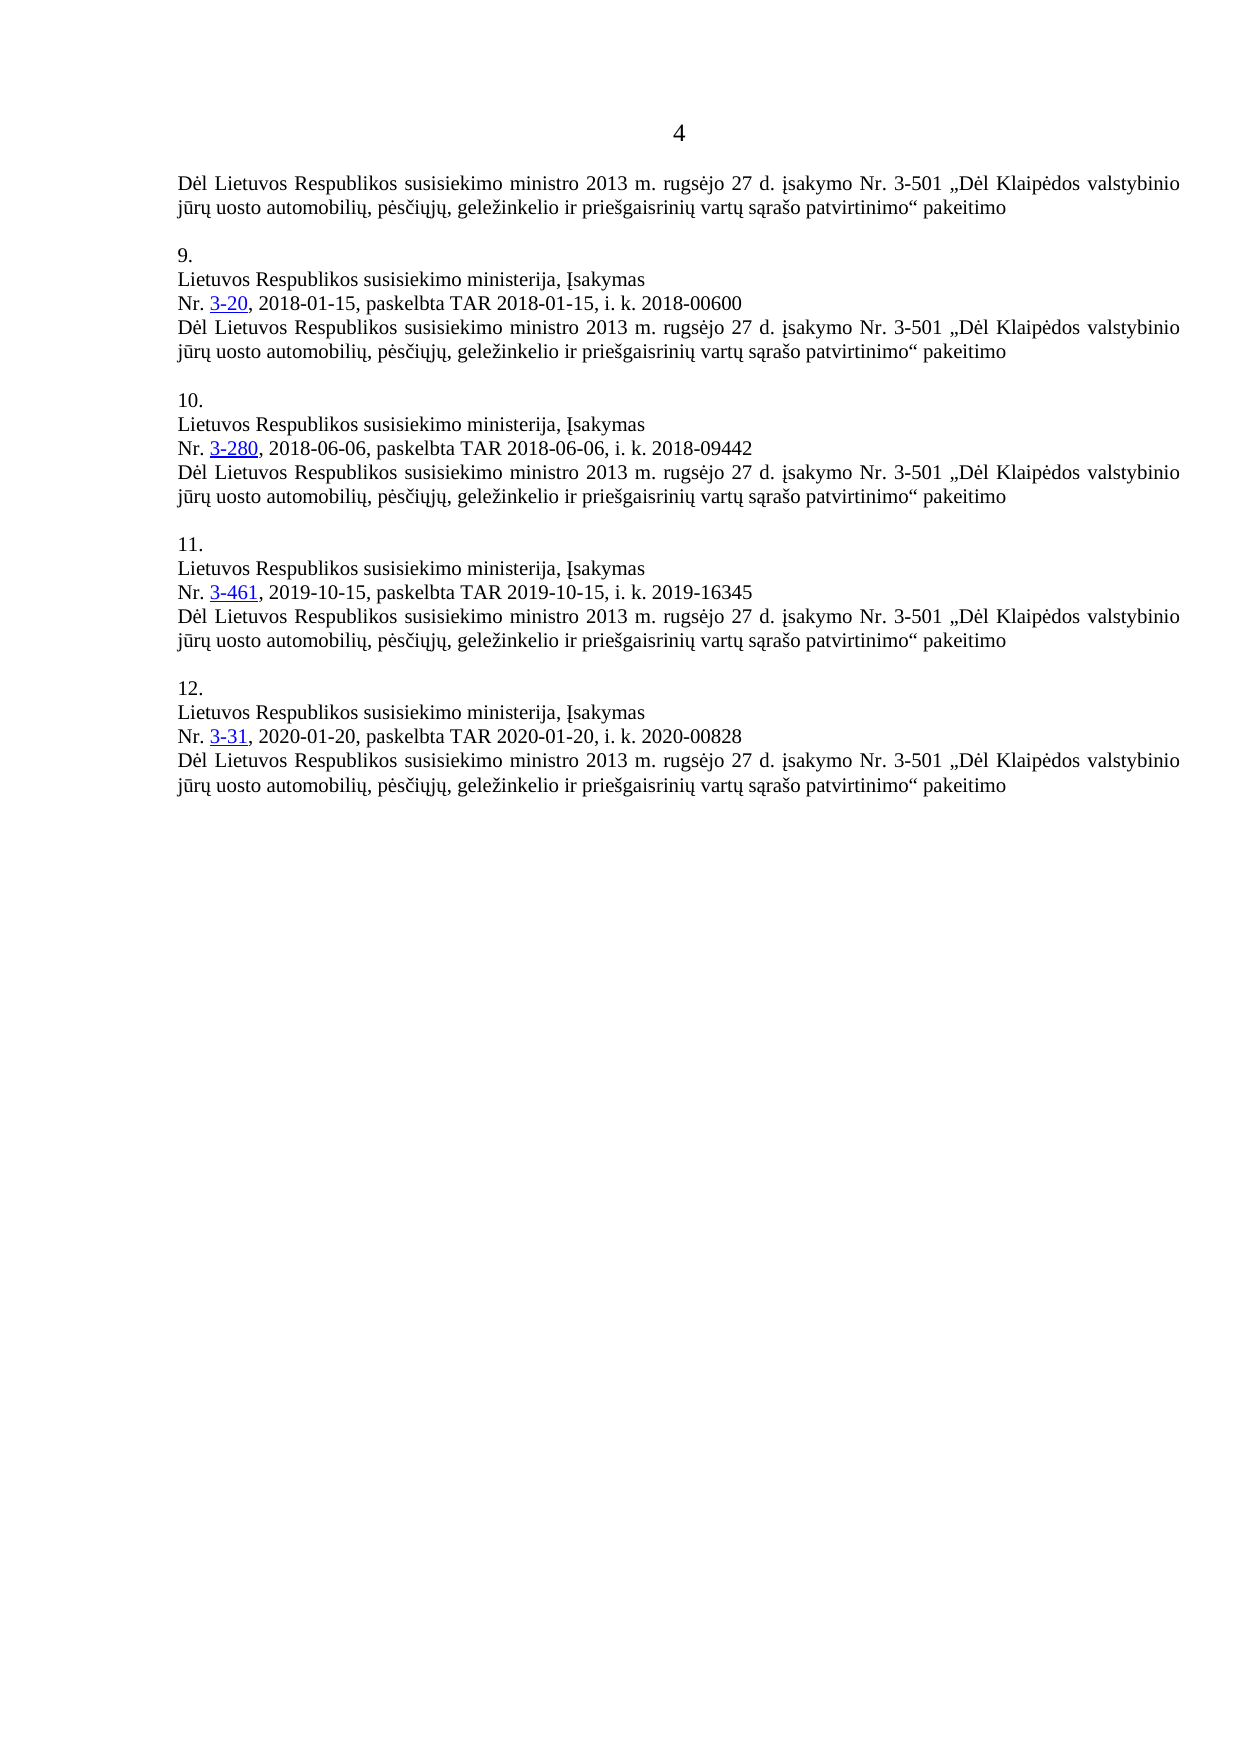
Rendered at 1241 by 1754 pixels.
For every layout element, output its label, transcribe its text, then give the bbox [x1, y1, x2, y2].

text Lietuvos Respublikos susisiekimo ministerija, Įsakymas [177, 267, 1181, 291]
text 11. [177, 532, 1181, 556]
text Dėl Lietuvos Respublikos susisiekimo ministro 2013 m. rugsėjo 27 d. įsakymo Nr. 3-501 „Dėl Klaipėdos valstybinio jūrų uosto automobilių, pėsčiųjų, geležinkelio ir priešgaisrinių vartų sąrašo patvirtinimo“ pakeitimo [177, 171, 1181, 219]
text Lietuvos Respublikos susisiekimo ministerija, Įsakymas [177, 412, 1181, 436]
text 10. [177, 387, 1181, 412]
text Lietuvos Respublikos susisiekimo ministerija, Įsakymas [177, 700, 1181, 724]
text Lietuvos Respublikos susisiekimo ministerija, Įsakymas [177, 556, 1181, 580]
text 12. [177, 676, 1181, 700]
text Nr. 3-280, 2018-06-06, paskelbta TAR 2018-06-06, i. k. 2018-09442 [177, 436, 1181, 460]
text Dėl Lietuvos Respublikos susisiekimo ministro 2013 m. rugsėjo 27 d. įsakymo Nr. 3-501 „Dėl Klaipėdos valstybinio jūrų uosto automobilių, pėsčiųjų, geležinkelio ir priešgaisrinių vartų sąrašo patvirtinimo“ pakeitimo [177, 604, 1181, 652]
text Nr. 3-20, 2018-01-15, paskelbta TAR 2018-01-15, i. k. 2018-00600 [177, 291, 1181, 315]
text 9. [177, 243, 1181, 267]
text Nr. 3-461, 2019-10-15, paskelbta TAR 2019-10-15, i. k. 2019-16345 [177, 580, 1181, 604]
text Dėl Lietuvos Respublikos susisiekimo ministro 2013 m. rugsėjo 27 d. įsakymo Nr. 3-501 „Dėl Klaipėdos valstybinio jūrų uosto automobilių, pėsčiųjų, geležinkelio ir priešgaisrinių vartų sąrašo patvirtinimo“ pakeitimo [177, 460, 1181, 508]
text Dėl Lietuvos Respublikos susisiekimo ministro 2013 m. rugsėjo 27 d. įsakymo Nr. 3-501 „Dėl Klaipėdos valstybinio jūrų uosto automobilių, pėsčiųjų, geležinkelio ir priešgaisrinių vartų sąrašo patvirtinimo“ pakeitimo [177, 748, 1181, 797]
text Nr. 3-31, 2020-01-20, paskelbta TAR 2020-01-20, i. k. 2020-00828 [177, 724, 1181, 748]
text Dėl Lietuvos Respublikos susisiekimo ministro 2013 m. rugsėjo 27 d. įsakymo Nr. 3-501 „Dėl Klaipėdos valstybinio jūrų uosto automobilių, pėsčiųjų, geležinkelio ir priešgaisrinių vartų sąrašo patvirtinimo“ pakeitimo [177, 315, 1181, 363]
